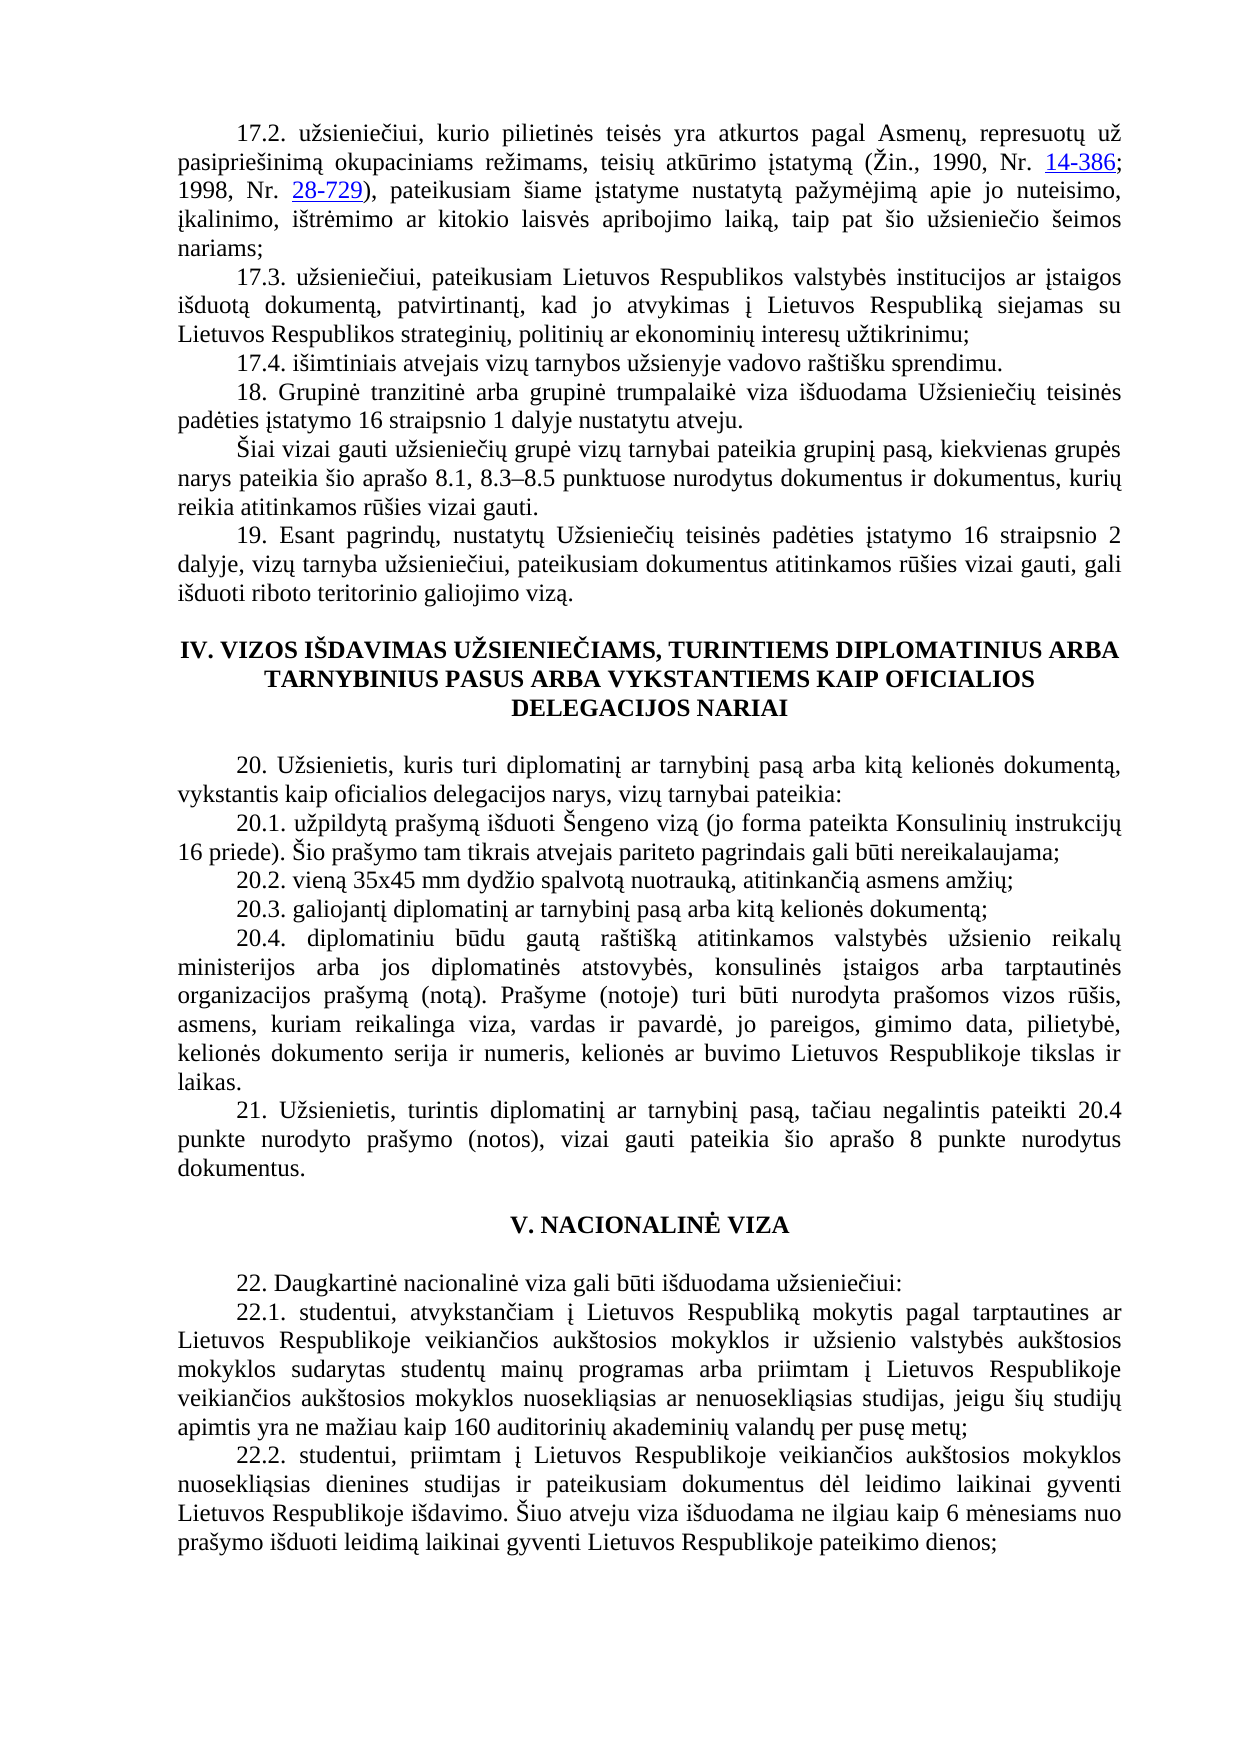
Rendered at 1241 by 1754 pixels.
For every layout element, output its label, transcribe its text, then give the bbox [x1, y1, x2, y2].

text IV. VIZOS IŠDAVIMAS UŽSIENIEČIAMS, TURINTIEMS DIPLOMATINIUS ARBA TARNYBINIUS PASUS ARBA VYKSTANTIEMS KAIP OFICIALIOS DELEGACIJOS NARIAI [177, 636, 1122, 722]
text 22.2. studentui, priimtam į Lietuvos Respublikoje veikiančios aukštosios mokyklos nuosekliąsias dienines studijas ir pateikusiam dokumentus dėl leidimo laikinai gyventi Lietuvos Respublikoje išdavimo. Šiuo atveju viza išduodama ne ilgiau kaip 6 mėnesiams nuo prašymo išduoti leidimą laikinai gyventi Lietuvos Respublikoje pateikimo dienos; [177, 1441, 1122, 1556]
text 17.2. užsieniečiui, kurio pilietinės teisės yra atkurtos pagal Asmenų, represuotų už pasipriešinimą okupaciniams režimams, teisių atkūrimo įstatymą (Žin., 1990, Nr. 14-386; 1998, Nr. 28-729), pateikusiam šiame įstatyme nustatytą pažymėjimą apie jo nuteisimo, įkalinimo, ištrėmimo ar kitokio laisvės apribojimo laiką, taip pat šio užsieniečio šeimos nariams; [177, 118, 1122, 262]
text 22. Daugkartinė nacionalinė viza gali būti išduodama užsieniečiui: [177, 1268, 1122, 1297]
text 20.3. galiojantį diplomatinį ar tarnybinį pasą arba kitą kelionės dokumentą; [177, 894, 1122, 923]
text 21. Užsienietis, turintis diplomatinį ar tarnybinį pasą, tačiau negalintis pateikti 20.4 punkte nurodyto prašymo (notos), vizai gauti pateikia šio aprašo 8 punkte nurodytus dokumentus. [177, 1096, 1122, 1182]
text 20.4. diplomatiniu būdu gautą raštišką atitinkamos valstybės užsienio reikalų ministerijos arba jos diplomatinės atstovybės, konsulinės įstaigos arba tarptautinės organizacijos prašymą (notą). Prašyme (notoje) turi būti nurodyta prašomos vizos rūšis, asmens, kuriam reikalinga viza, vardas ir pavardė, jo pareigos, gimimo data, pilietybė, kelionės dokumento serija ir numeris, kelionės ar buvimo Lietuvos Respublikoje tikslas ir laikas. [177, 923, 1122, 1096]
text Šiai vizai gauti užsieniečių grupė vizų tarnybai pateikia grupinį pasą, kiekvienas grupės narys pateikia šio aprašo 8.1, 8.3–8.5 punktuose nurodytus dokumentus ir dokumentus, kurių reikia atitinkamos rūšies vizai gauti. [177, 434, 1122, 521]
text 17.3. užsieniečiui, pateikusiam Lietuvos Respublikos valstybės institucijos ar įstaigos išduotą dokumentą, patvirtinantį, kad jo atvykimas į Lietuvos Respubliką siejamas su Lietuvos Respublikos strateginių, politinių ar ekonominių interesų užtikrinimu; [177, 262, 1122, 348]
text 20.1. užpildytą prašymą išduoti Šengeno vizą (jo forma pateikta Konsulinių instrukcijų 16 priede). Šio prašymo tam tikrais atvejais pariteto pagrindais gali būti nereikalaujama; [177, 808, 1122, 866]
text V. NACIONALINĖ VIZA [177, 1211, 1122, 1239]
text 19. Esant pagrindų, nustatytų Užsieniečių teisinės padėties įstatymo 16 straipsnio 2 dalyje, vizų tarnyba užsieniečiui, pateikusiam dokumentus atitinkamos rūšies vizai gauti, gali išduoti riboto teritorinio galiojimo vizą. [177, 521, 1122, 607]
text 20. Užsienietis, kuris turi diplomatinį ar tarnybinį pasą arba kitą kelionės dokumentą, vykstantis kaip oficialios delegacijos narys, vizų tarnybai pateikia: [177, 751, 1122, 808]
text 17.4. išimtiniais atvejais vizų tarnybos užsienyje vadovo raštišku sprendimu. [177, 348, 1122, 377]
text 18. Grupinė tranzitinė arba grupinė trumpalaikė viza išduodama Užsieniečių teisinės padėties įstatymo 16 straipsnio 1 dalyje nustatytu atveju. [177, 377, 1122, 434]
text 22.1. studentui, atvykstančiam į Lietuvos Respubliką mokytis pagal tarptautines ar Lietuvos Respublikoje veikiančios aukštosios mokyklos ir užsienio valstybės aukštosios mokyklos sudarytas studentų mainų programas arba priimtam į Lietuvos Respublikoje veikiančios aukštosios mokyklos nuosekliąsias ar nenuosekliąsias studijas, jeigu šių studijų apimtis yra ne mažiau kaip 160 auditorinių akademinių valandų per pusę metų; [177, 1297, 1122, 1441]
text 20.2. vieną 35x45 mm dydžio spalvotą nuotrauką, atitinkančią asmens amžių; [177, 866, 1122, 894]
